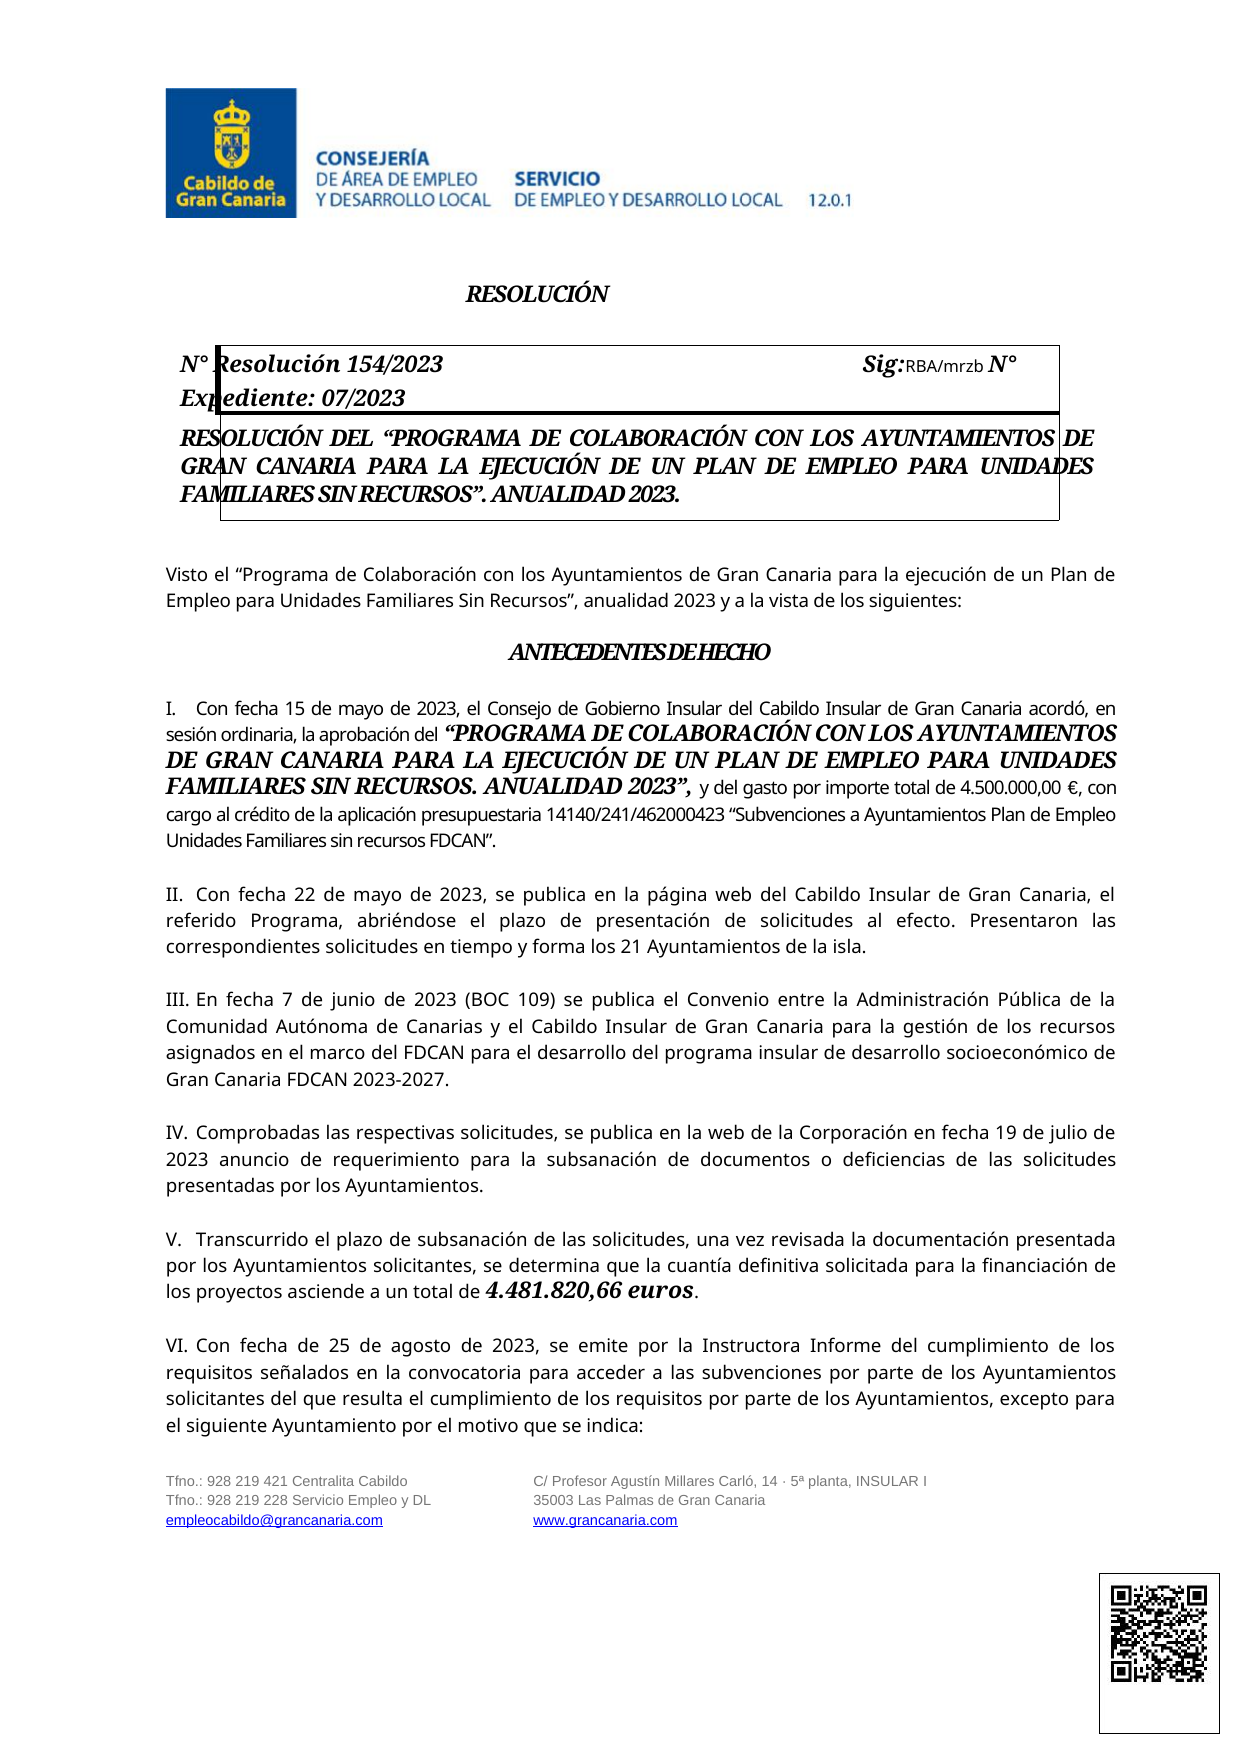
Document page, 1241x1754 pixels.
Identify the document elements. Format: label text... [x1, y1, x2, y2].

list Transcurrido el plazo de subsanación de las solicitudes, una vez revisada la documentación presentada por los Ayuntamientos solicitantes, se determina que la cuantía definitiva solicitada para la financiación de los proyectos asciende a un total de 4.481.820,66 euros. [166, 1225, 1117, 1304]
text RESOLUCIÓN DEL “PROGRAMA DE COLABORACIÓN CON LOS AYUNTAMIENTOS DE GRAN CANARIA PARA LA EJECUCIÓN DE UN PLAN DE EMPLEO PARA UNIDADES FAMILIARES SIN RECURSOS”. ANUALIDAD 2023. [180, 424, 1095, 508]
text Tfno.: 928 219 228 Servicio Empleo y DL 35003 Las Palmas de Gran Canaria [166, 1490, 1117, 1509]
list En fecha 7 de junio de 2023 (BOC 109) se publica el Convenio entre la Administración Pública de la Comunidad Autónoma de Canarias y el Cabildo Insular de Gran Canaria para la gestión de los recursos asignados en el marco del FDCAN para el desarrollo del programa insular de desarrollo socioeconómico de Gran Canaria FDCAN 2023-2027. [166, 986, 1117, 1091]
text empleocabildo@grancanaria.com www.grancanaria.com [166, 1511, 1117, 1529]
list Con fecha 15 de mayo de 2023, el Consejo de Gobierno Insular del Cabildo Insular de Gran Canaria acordó, en sesión ordinaria, la aprobación del “PROGRAMA DE COLABORACIÓN CON LOS AYUNTAMIENTOS DE GRAN CANARIA PARA LA EJECUCIÓN DE UN PLAN DE EMPLEO PARA UNIDADES FAMILIARES SIN RECURSOS. ANUALIDAD 2023”, y del gasto por importe total de 4.500.000,00 €, con cargo al crédito de la aplicación presupuestaria 14140/241/462000423 “Subvenciones a Ayuntamientos Plan de Empleo Unidades Familiares sin recursos FDCAN”. [166, 694, 1117, 853]
text Tfno.: 928 219 421 Centralita Cabildo C/ Profesor Agustín Millares Carló, 14 · 5ª planta, INSULAR I [166, 1472, 1117, 1490]
picture [1100, 1574, 1219, 1733]
text Visto el “Programa de Colaboración con los Ayuntamientos de Gran Canaria para la ejecución de un Plan de Empleo para Unidades Familiares Sin Recursos”, anualidad 2023 y a la vista de los siguientes: [166, 560, 1117, 613]
text ANTECEDENTES DE HECHO [166, 642, 1117, 664]
list Con fecha de 25 de agosto de 2023, se emite por la Instructora Informe del cumplimiento de los requisitos señalados en la convocatoria para acceder a las subvenciones por parte de los Ayuntamientos solicitantes del que resulta el cumplimiento de los requisitos por parte de los Ayuntamientos, excepto para el siguiente Ayuntamiento por el motivo que se indica: [166, 1331, 1117, 1437]
list Comprobadas las respectivas solicitudes, se publica en la web de la Corporación en fecha 19 de julio de 2023 anuncio de requerimiento para la subsanación de documentos o deficiencias de las solicitudes presentadas por los Ayuntamientos. [166, 1118, 1117, 1198]
text N° Resolución 154/2023 Sig:RBA/mrzb N° Expediente: 07/2023 [180, 345, 1080, 413]
list Con fecha 22 de mayo de 2023, se publica en la página web del Cabildo Insular de Gran Canaria, el referido Programa, abriéndose el plazo de presentación de solicitudes al efecto. Presentaron las correspondientes solicitudes en tiempo y forma los 21 Ayuntamientos de la isla. [166, 880, 1117, 959]
text RESOLUCIÓN [466, 283, 1117, 308]
picture [165, 88, 854, 218]
